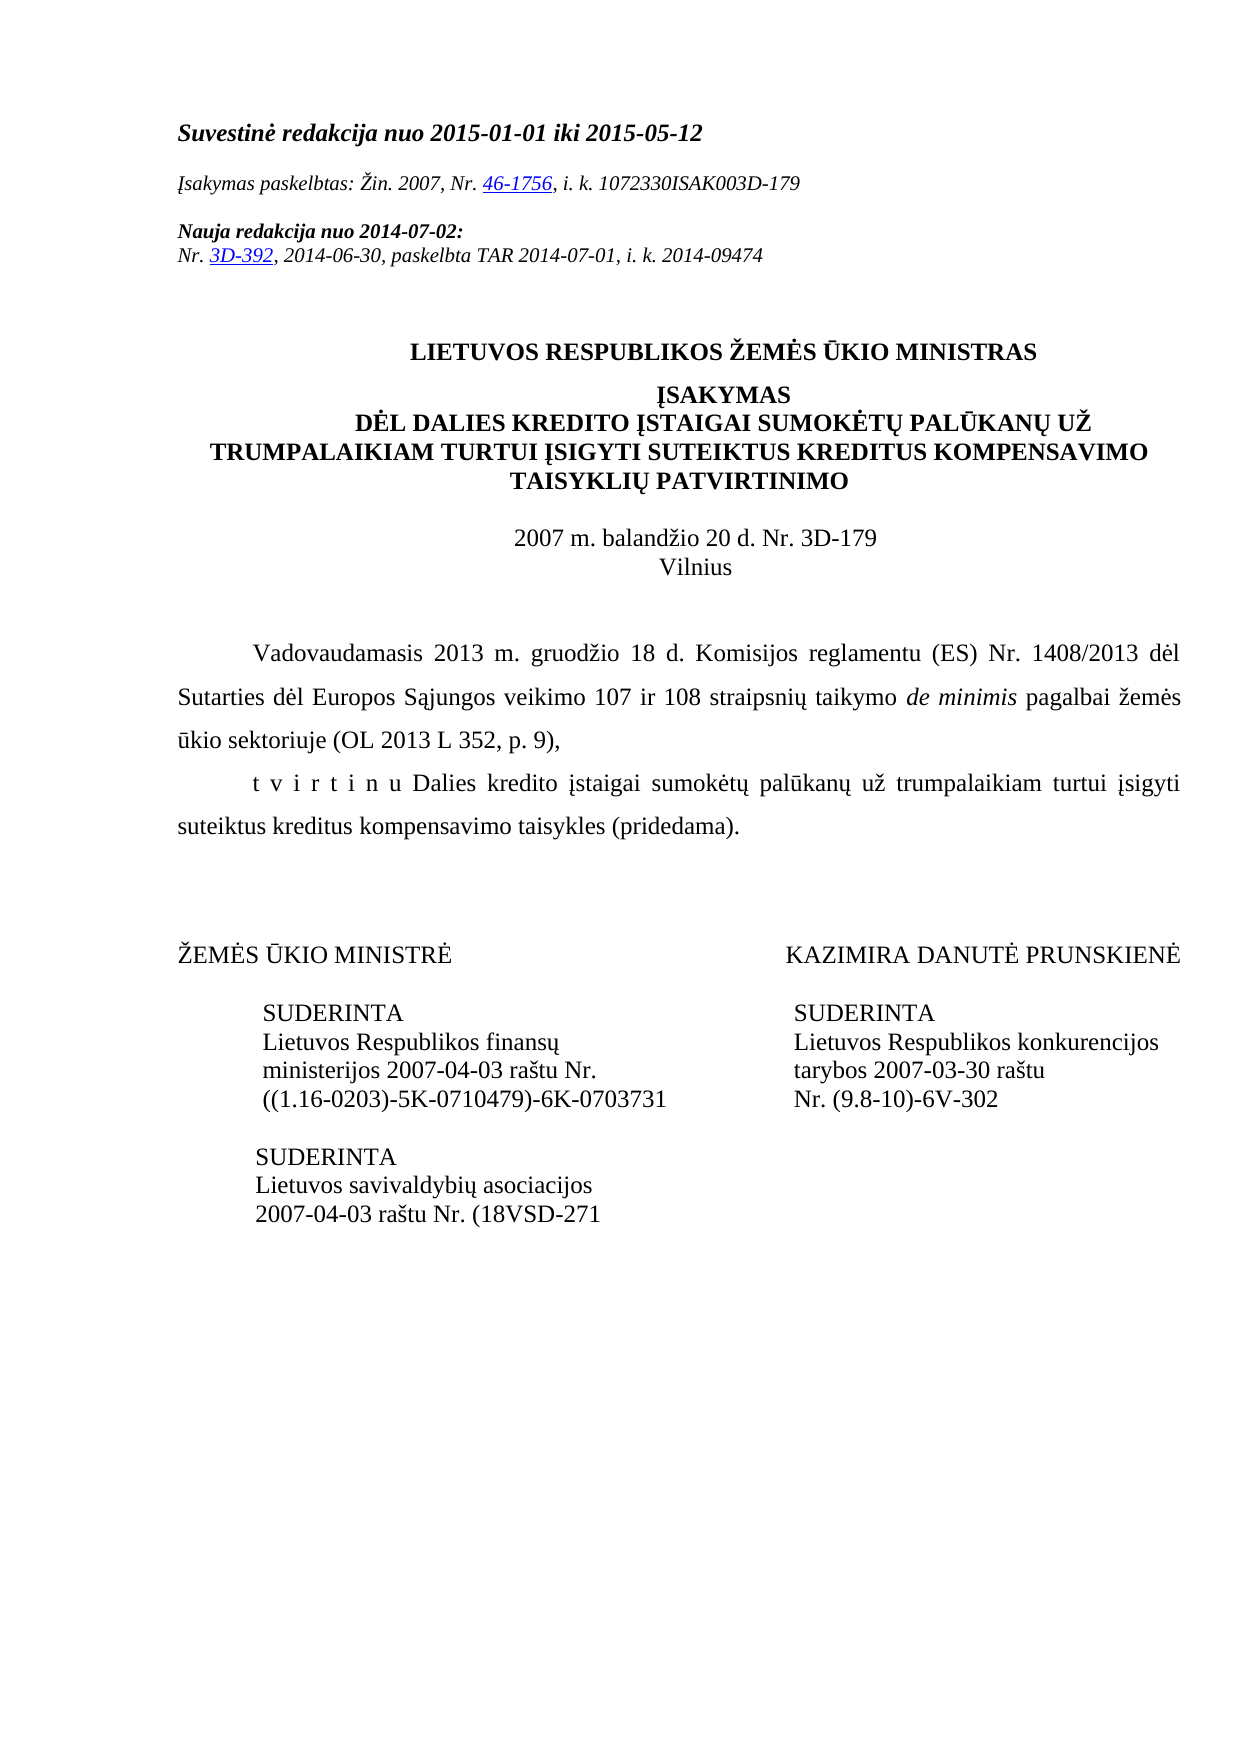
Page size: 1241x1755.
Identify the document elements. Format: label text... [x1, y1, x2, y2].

text Suvestinė redakcija nuo 2015-01-01 iki 2015-05-12 [177, 118, 1181, 147]
text 2007 m. balandžio 20 d. Nr. 3D-179 [177, 523, 1181, 552]
text 2007-04-03 raštu Nr. (18VSD-271 [181, 1199, 1181, 1228]
text Vadovaudamasis 2013 m. gruodžio 18 d. Komisijos reglamentu (ES) Nr. 1408/2013 dėl Sutarties dėl Europos Sąjungos veikimo 107 ir 108 straipsnių taikymo de minimis pagalbai žemės ūkio sektoriuje (OL 2013 L 352, p. 9), [177, 638, 1181, 753]
text Nauja redakcija nuo 2014-07-02: [177, 219, 1181, 243]
table_header SUDERINTA Lietuvos Respublikos finansų ministerijos 2007-04-03 raštu Nr. ((1.16-0203)-5K-0710479)-6K-0703731 [177, 998, 708, 1113]
text ĮSAKYMAS [177, 380, 1181, 408]
text Vilnius [177, 552, 1181, 581]
text LIETUVOS RESPUBLIKOS ŽEMĖS ŪKIO MINISTRAS [177, 337, 1181, 365]
text t v i r t i n u Dalies kredito įstaigai sumokėtų palūkanų už trumpalaikiam turtui įsigyti suteiktus kreditus kompensavimo taisykles (pridedama). [177, 768, 1181, 840]
table_header SUDERINTA Lietuvos Respublikos konkurencijos tarybos 2007-03-30 raštu Nr. (9.8-10)-6V-302 [709, 998, 1181, 1113]
text SUDERINTA [181, 1142, 1181, 1170]
text DĖL DALIES KREDITO ĮSTAIGAI SUMOKĖTŲ PALŪKANŲ UŽ TRUMPALAIKIAM TURTUI ĮSIGYTI SUTEIKTUS KREDITUS KOMPENSAVIMO TAISYKLIŲ PATVIRTINIMO [177, 408, 1181, 495]
text Nr. 3D-392, 2014-06-30, paskelbta TAR 2014-07-01, i. k. 2014-09474 [177, 243, 1181, 267]
text Įsakymas paskelbtas: Žin. 2007, Nr. 46-1756, i. k. 1072330ISAK003D-179 [177, 171, 1181, 195]
text Lietuvos savivaldybių asociacijos [181, 1170, 1181, 1199]
text ŽEMĖS ŪKIO MINISTRĖ KAZIMIRA DANUTĖ PRUNSKIENĖ [177, 940, 1181, 969]
